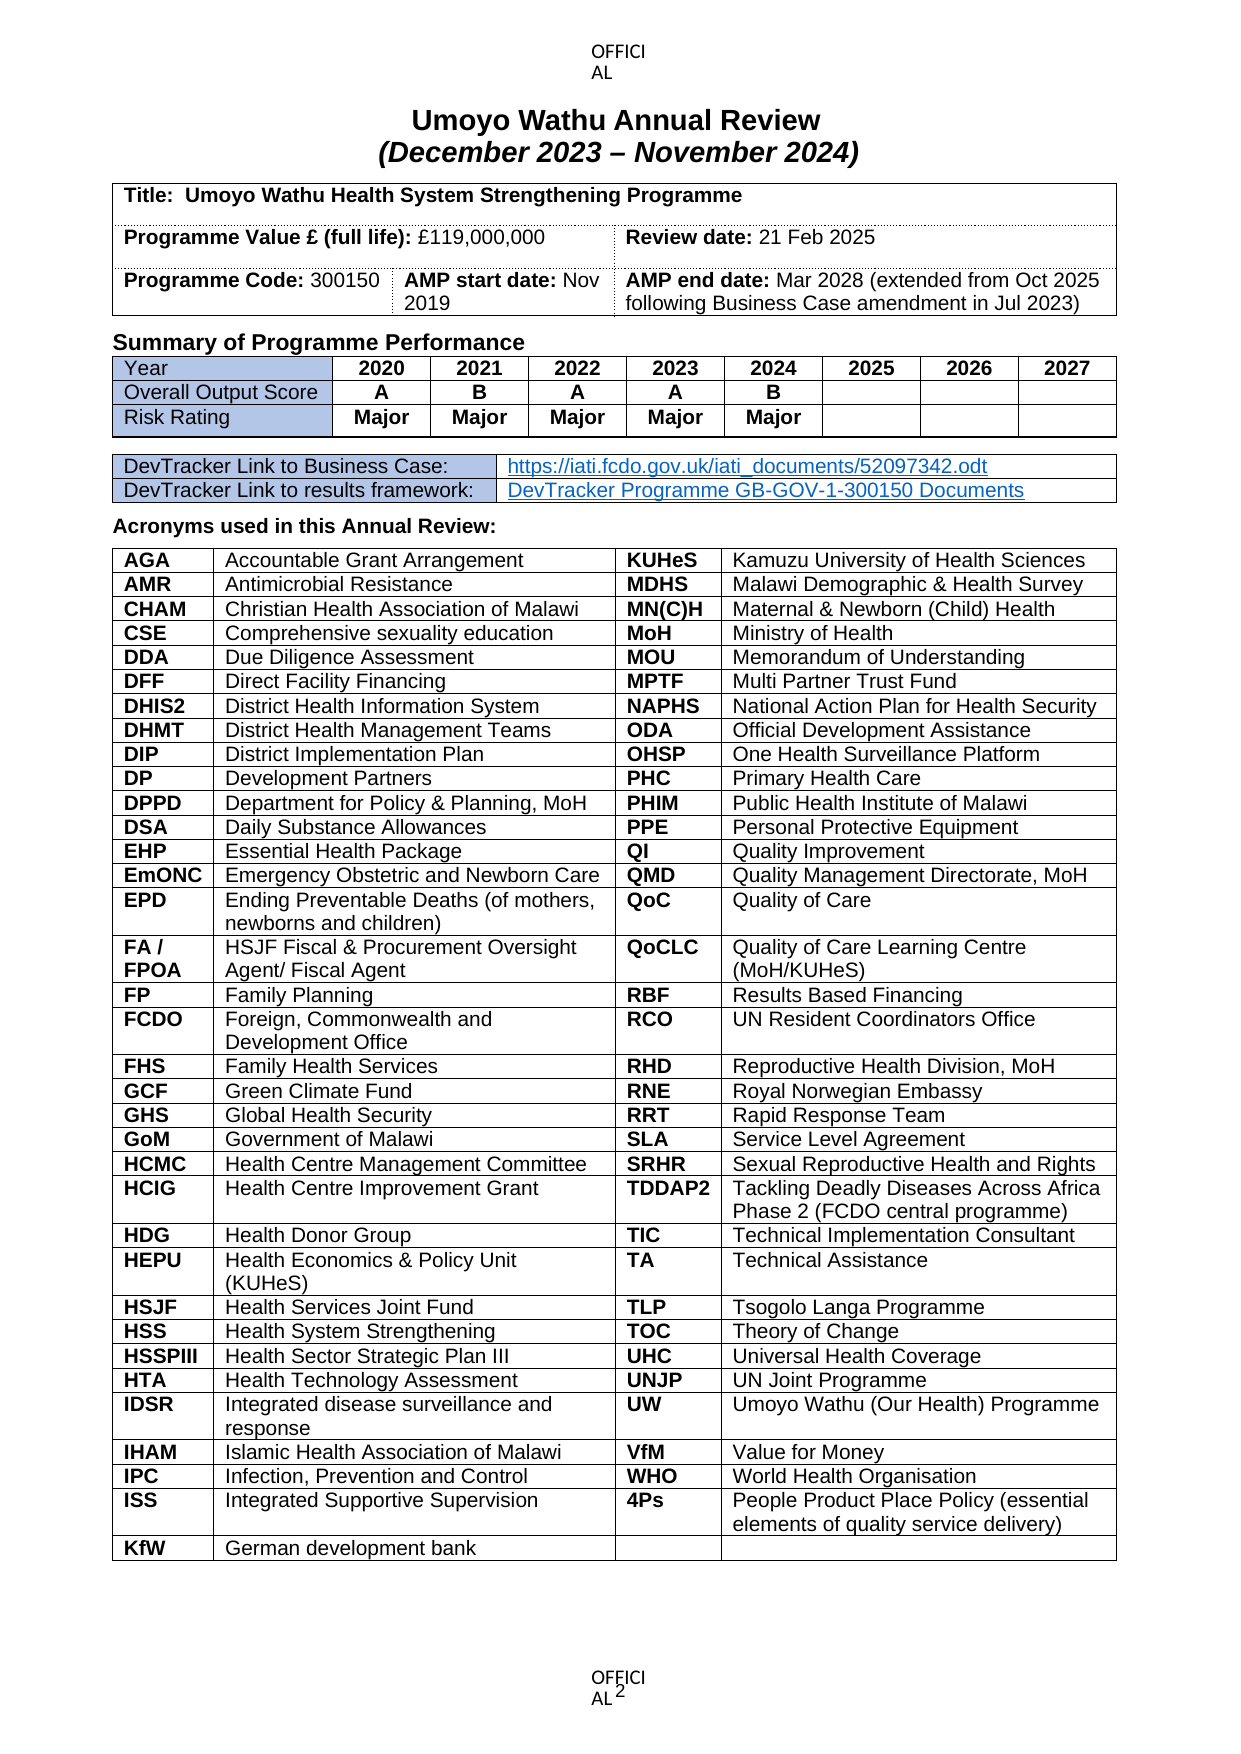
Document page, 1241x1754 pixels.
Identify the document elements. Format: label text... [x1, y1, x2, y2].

table_cell UW [616, 1393, 721, 1439]
table_cell DHIS2 [113, 694, 213, 717]
table_cell TOC [616, 1320, 721, 1343]
table_cell [722, 1536, 1116, 1559]
table_cell Family Planning [214, 983, 615, 1007]
table_cell NAPHS [616, 694, 721, 717]
table_cell DevTracker Programme GB-GOV-1-300150 Documents [497, 479, 1116, 502]
table_cell Daily Substance Allowances [214, 816, 615, 839]
table_cell MoH [616, 621, 721, 644]
table_header 2020 [333, 357, 430, 380]
table_header https://iati.fcdo.gov.uk/iati_documents/52097342.odt [497, 455, 1116, 478]
table_cell Antimicrobial Resistance [214, 573, 615, 596]
table_cell Comprehensive sexuality education [214, 621, 615, 644]
table_cell KfW [113, 1536, 213, 1559]
table_cell RRT [616, 1104, 721, 1127]
table_cell Overall Output Score [113, 381, 332, 404]
table_cell Health System Strengthening [214, 1320, 615, 1343]
table_cell Health Centre Management Committee [214, 1152, 615, 1175]
table_cell DSA [113, 816, 213, 839]
table_cell HCMC [113, 1152, 213, 1175]
table_cell PPE [616, 816, 721, 839]
table_cell Health Services Joint Fund [214, 1296, 615, 1319]
table_cell Ending Preventable Deaths (of mothers, newborns and children) [214, 888, 615, 935]
table_cell FA / FPOA [113, 936, 213, 982]
table_cell UHC [616, 1344, 721, 1367]
table_cell [921, 405, 1018, 436]
text Summary of Programme Performance [112, 330, 1128, 356]
table_cell DP [113, 767, 213, 790]
table_cell Tsogolo Langa Programme [722, 1296, 1116, 1319]
table_cell Primary Health Care [722, 767, 1116, 790]
table_cell Major [529, 405, 626, 436]
table_cell A [529, 381, 626, 404]
table_cell Major [627, 405, 724, 436]
table_cell SRHR [616, 1152, 721, 1175]
table_cell Quality Improvement [722, 840, 1116, 863]
table_cell Quality of Care Learning Centre (MoH/KUHeS) [722, 936, 1116, 982]
table_cell Integrated disease surveillance and response [214, 1393, 615, 1439]
table_header 2021 [431, 357, 528, 380]
table_cell Major [725, 405, 822, 436]
table_cell TIC [616, 1224, 721, 1247]
table_cell HEPU [113, 1248, 213, 1295]
table_cell Service Level Agreement [722, 1128, 1116, 1151]
table_header 2023 [627, 357, 724, 380]
table_header AGA [113, 549, 213, 572]
table_cell One Health Surveillance Platform [722, 743, 1116, 766]
table_cell OHSP [616, 743, 721, 766]
table_header Kamuzu University of Health Sciences [722, 549, 1116, 572]
table_cell QI [616, 840, 721, 863]
table_cell QMD [616, 864, 721, 887]
table_header Accountable Grant Arrangement [214, 549, 615, 572]
table_header 2024 [725, 357, 822, 380]
table_cell MOU [616, 646, 721, 669]
table_cell Memorandum of Understanding [722, 646, 1116, 669]
table_cell Health Economics & Policy Unit (KUHeS) [214, 1248, 615, 1295]
table_cell Personal Protective Equipment [722, 816, 1116, 839]
table_cell Infection, Prevention and Control [214, 1465, 615, 1488]
table_cell IHAM [113, 1440, 213, 1463]
table_cell Islamic Health Association of Malawi [214, 1440, 615, 1463]
table_cell District Implementation Plan [214, 743, 615, 766]
table_cell GoM [113, 1128, 213, 1151]
table_cell MN(C)H [616, 597, 721, 620]
table_cell RNE [616, 1079, 721, 1103]
table_cell Multi Partner Trust Fund [722, 670, 1116, 693]
table_cell B [431, 381, 528, 404]
table_cell Theory of Change [722, 1320, 1116, 1343]
table_cell Health Donor Group [214, 1224, 615, 1247]
table_cell IDSR [113, 1393, 213, 1439]
table_cell Programme Value £ (full life): £119,000,000 [113, 225, 614, 268]
table_cell QoCLC [616, 936, 721, 982]
table_cell National Action Plan for Health Security [722, 694, 1116, 717]
table_cell RHD [616, 1055, 721, 1078]
table_header DevTracker Link to Business Case: [113, 455, 496, 478]
table_cell FCDO [113, 1008, 213, 1054]
table_cell B [725, 381, 822, 404]
table_cell PHC [616, 767, 721, 790]
table_cell Tackling Deadly Diseases Across Africa Phase 2 (FCDO central programme) [722, 1176, 1116, 1223]
table_cell Maternal & Newborn (Child) Health [722, 597, 1116, 620]
table_cell EPD [113, 888, 213, 935]
table_cell Ministry of Health [722, 621, 1116, 644]
subtitle (December 2023 – November 2024) [112, 136, 1128, 169]
table_cell TLP [616, 1296, 721, 1319]
table_cell Health Sector Strategic Plan III [214, 1344, 615, 1367]
table_cell [1019, 405, 1116, 436]
table_cell Malawi Demographic & Health Survey [722, 573, 1116, 596]
table_cell Rapid Response Team [722, 1104, 1116, 1127]
table_cell Results Based Financing [722, 983, 1116, 1007]
table_cell Programme Code: 300150 [113, 268, 393, 315]
table_cell Technical Assistance [722, 1248, 1116, 1295]
table_cell Green Climate Fund [214, 1079, 615, 1103]
table_cell UNJP [616, 1369, 721, 1392]
table_cell District Health Management Teams [214, 719, 615, 742]
table_cell RBF [616, 983, 721, 1007]
table_cell HSS [113, 1320, 213, 1343]
table_cell HCIG [113, 1176, 213, 1223]
table_cell FP [113, 983, 213, 1007]
table_cell EmONC [113, 864, 213, 887]
table_cell Health Technology Assessment [214, 1369, 615, 1392]
table_cell Quality of Care [722, 888, 1116, 935]
table_cell GHS [113, 1104, 213, 1127]
table_cell 4Ps [616, 1489, 721, 1535]
table_cell World Health Organisation [722, 1465, 1116, 1488]
table_cell MDHS [616, 573, 721, 596]
table_cell HSJF Fiscal & Procurement Oversight Agent/ Fiscal Agent [214, 936, 615, 982]
table_cell A [627, 381, 724, 404]
table_cell ODA [616, 719, 721, 742]
table_header Year [113, 357, 332, 380]
table_cell Reproductive Health Division, MoH [722, 1055, 1116, 1078]
table_cell [823, 405, 920, 436]
table_cell Foreign, Commonwealth and Development Office [214, 1008, 615, 1054]
table_cell Family Health Services [214, 1055, 615, 1078]
table_cell WHO [616, 1465, 721, 1488]
table_cell A [333, 381, 430, 404]
table_cell [1019, 381, 1116, 404]
table_cell Value for Money [722, 1440, 1116, 1463]
table_cell Quality Management Directorate, MoH [722, 864, 1116, 887]
table_cell Official Development Assistance [722, 719, 1116, 742]
table_cell Emergency Obstetric and Newborn Care [214, 864, 615, 887]
table_header 2026 [921, 357, 1018, 380]
table_cell People Product Place Policy (essential elements of quality service delivery) [722, 1489, 1116, 1535]
table_cell AMP start date: Nov 2019 [393, 268, 614, 315]
table_cell Christian Health Association of Malawi [214, 597, 615, 620]
table_cell Government of Malawi [214, 1128, 615, 1151]
table_cell German development bank [214, 1536, 615, 1559]
table_cell DIP [113, 743, 213, 766]
table_cell IPC [113, 1465, 213, 1488]
table_cell [616, 1536, 721, 1559]
table_header 2022 [529, 357, 626, 380]
table_cell PHIM [616, 791, 721, 814]
table_cell Technical Implementation Consultant [722, 1224, 1116, 1247]
table_cell GCF [113, 1079, 213, 1103]
table_header KUHeS [616, 549, 721, 572]
table_cell Health Centre Improvement Grant [214, 1176, 615, 1223]
table_cell Public Health Institute of Malawi [722, 791, 1116, 814]
table_cell AMP end date: Mar 2028 (extended from Oct 2025 following Business Case amendment in Jul 2023) [614, 268, 1116, 315]
table_cell Sexual Reproductive Health and Rights [722, 1152, 1116, 1175]
table_cell Major [431, 405, 528, 436]
table_cell Direct Facility Financing [214, 670, 615, 693]
table_cell TA [616, 1248, 721, 1295]
table_header 2027 [1019, 357, 1116, 380]
table_cell DFF [113, 670, 213, 693]
table_cell Major [333, 405, 430, 436]
table_header 2025 [823, 357, 920, 380]
table_cell DDA [113, 646, 213, 669]
table_cell [921, 381, 1018, 404]
table_cell Review date: 21 Feb 2025 [614, 225, 1116, 268]
table_cell SLA [616, 1128, 721, 1151]
table_cell AMR [113, 573, 213, 596]
table_cell Universal Health Coverage [722, 1344, 1116, 1367]
table_header Title: Umoyo Wathu Health System Strengthening Programme [113, 184, 1116, 225]
table_cell UN Joint Programme [722, 1369, 1116, 1392]
table_cell Department for Policy & Planning, MoH [214, 791, 615, 814]
table_cell CHAM [113, 597, 213, 620]
table_cell HTA [113, 1369, 213, 1392]
table_cell Royal Norwegian Embassy [722, 1079, 1116, 1103]
table_cell Essential Health Package [214, 840, 615, 863]
table_cell Development Partners [214, 767, 615, 790]
table_cell RCO [616, 1008, 721, 1054]
table_cell DHMT [113, 719, 213, 742]
table_cell TDDAP2 [616, 1176, 721, 1223]
table_cell Due Diligence Assessment [214, 646, 615, 669]
table_cell DevTracker Link to results framework: [113, 479, 496, 502]
table_cell CSE [113, 621, 213, 644]
table_cell EHP [113, 840, 213, 863]
table_cell Risk Rating [113, 405, 332, 436]
table_cell [823, 381, 920, 404]
table_cell MPTF [616, 670, 721, 693]
table_cell Integrated Supportive Supervision [214, 1489, 615, 1535]
text Acronyms used in this Annual Review: [112, 515, 1128, 538]
table_cell HSJF [113, 1296, 213, 1319]
table_cell Global Health Security [214, 1104, 615, 1127]
table_cell HSSPIII [113, 1344, 213, 1367]
table_cell Umoyo Wathu (Our Health) Programme [722, 1393, 1116, 1439]
table_cell QoC [616, 888, 721, 935]
table_cell VfM [616, 1440, 721, 1463]
table_cell HDG [113, 1224, 213, 1247]
table_cell DPPD [113, 791, 213, 814]
subtitle Umoyo Wathu Annual Review [112, 103, 1128, 136]
table_cell UN Resident Coordinators Office [722, 1008, 1116, 1054]
table_cell ISS [113, 1489, 213, 1535]
table_cell District Health Information System [214, 694, 615, 717]
table_cell FHS [113, 1055, 213, 1078]
